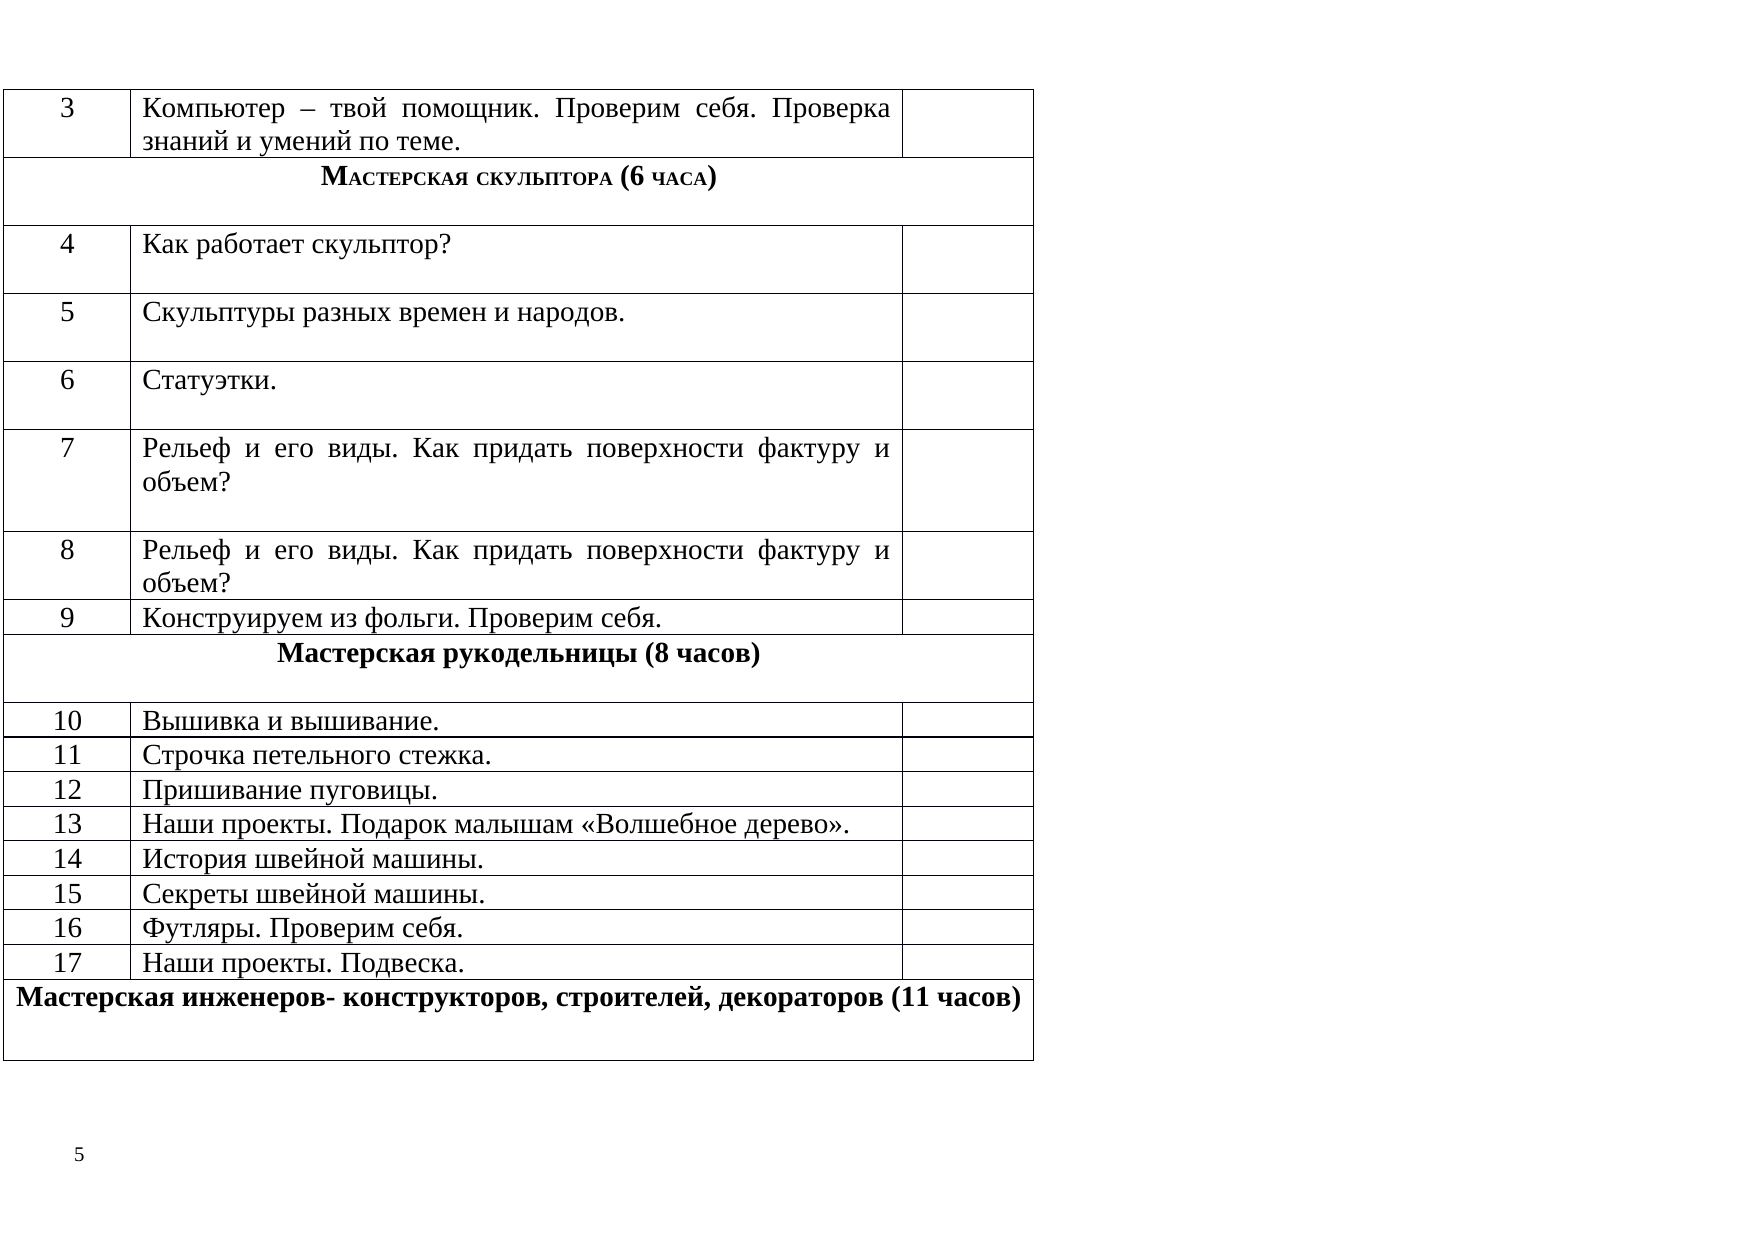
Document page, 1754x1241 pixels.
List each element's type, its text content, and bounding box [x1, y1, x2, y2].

table_cell Компьютер – твой помощник. Проверим себя. Проверка знаний и умений по теме. [131, 90, 902, 157]
table_cell 13 [4, 807, 130, 840]
table_cell [903, 910, 1033, 944]
table_cell 11 [4, 738, 130, 771]
table_cell 14 [4, 841, 130, 875]
table_cell [903, 807, 1033, 840]
table_cell Футляры. Проверим себя. [131, 910, 902, 944]
table_cell [903, 876, 1033, 909]
table_cell Как работает скульптор? [131, 226, 902, 293]
table_cell 17 [4, 945, 130, 978]
table_cell 5 [4, 294, 130, 361]
table_cell Мастерская инженеров- конструкторов, строителей, декораторов (11 часов) [4, 980, 1033, 1060]
table_cell 6 [4, 362, 130, 429]
table_cell [903, 532, 1033, 599]
table_cell Скульптуры разных времен и народов. [131, 294, 902, 361]
table_cell [903, 772, 1033, 806]
table_cell [903, 430, 1033, 531]
table_cell Статуэтки. [131, 362, 902, 429]
table_cell [903, 738, 1033, 771]
table_cell [903, 362, 1033, 429]
table_cell Конструируем из фольги. Проверим себя. [131, 600, 902, 634]
table_cell [903, 600, 1033, 634]
table_cell [903, 703, 1033, 736]
table_cell [903, 841, 1033, 875]
table_cell 15 [4, 876, 130, 909]
table_cell Рельеф и его виды. Как придать поверхности фактуру и объем? [131, 430, 902, 531]
table_cell [903, 945, 1033, 978]
table_cell Строчка петельного стежка. [131, 738, 902, 771]
table_cell 7 [4, 430, 130, 531]
table_cell Наши проекты. Подвеска. [131, 945, 902, 978]
table_cell 12 [4, 772, 130, 806]
table_cell 4 [4, 226, 130, 293]
table_cell Вышивка и вышивание. [131, 703, 902, 736]
table_cell История швейной машины. [131, 841, 902, 875]
table_cell [903, 294, 1033, 361]
table_cell 8 [4, 532, 130, 599]
table_cell Пришивание пуговицы. [131, 772, 902, 806]
table_cell 9 [4, 600, 130, 634]
table_cell Наши проекты. Подарок малышам «Волшебное дерево». [131, 807, 902, 840]
table_cell 16 [4, 910, 130, 944]
table_cell Мастерская скульптора (6 часа) [4, 158, 1033, 225]
table_cell [903, 90, 1033, 157]
table_cell 3 [4, 90, 130, 157]
table_cell [903, 226, 1033, 293]
table_cell Мастерская рукодельницы (8 часов) [4, 635, 1033, 702]
table_cell 10 [4, 703, 130, 736]
table_cell Рельеф и его виды. Как придать поверхности фактуру и объем? [131, 532, 902, 599]
table_cell Секреты швейной машины. [131, 876, 902, 909]
